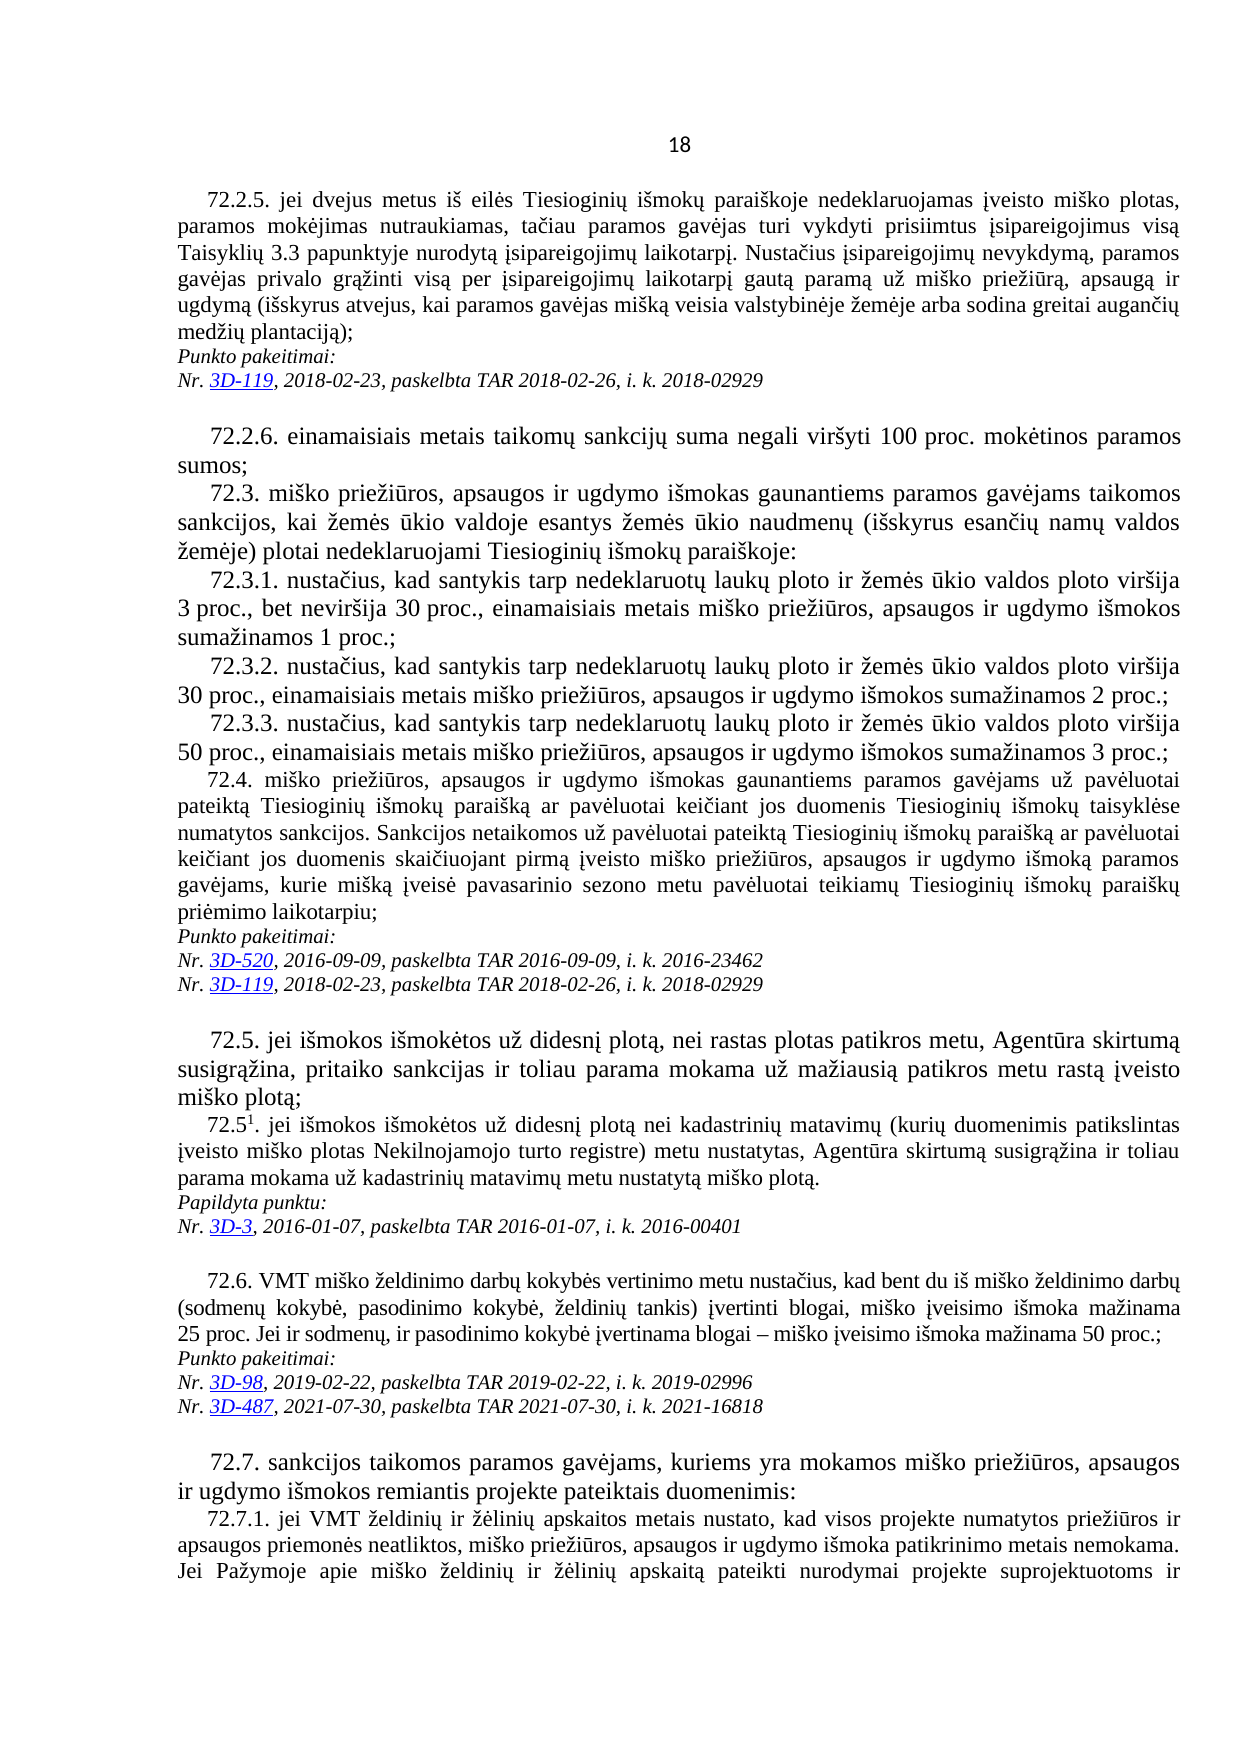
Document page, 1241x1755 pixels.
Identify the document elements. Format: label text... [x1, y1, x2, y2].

text 72.7. sankcijos taikomos paramos gavėjams, kuriems yra mokamos miško priežiūros, apsaugos ir ugdymo išmokos remiantis projekte pateiktais duomenimis: [177, 1447, 1181, 1505]
text 72.6. VMT miško želdinimo darbų kokybės vertinimo metu nustačius, kad bent du iš miško želdinimo darbų (sodmenų kokybė, pasodinimo kokybė, želdinių tankis) įvertinti blogai, miško įveisimo išmoka mažinama 25 proc. Jei ir sodmenų, ir pasodinimo kokybė įvertinama blogai – miško įveisimo išmoka mažinama 50 proc.; [177, 1267, 1181, 1346]
text 72.3.1. nustačius, kad santykis tarp nedeklaruotų laukų ploto ir žemės ūkio valdos ploto viršija 3 proc., bet neviršija 30 proc., einamaisiais metais miško priežiūros, apsaugos ir ugdymo išmokos sumažinamos 1 proc.; [177, 565, 1181, 651]
text Punkto pakeitimai: [177, 924, 1181, 948]
text 72.5. jei išmokos išmokėtos už didesnį plotą, nei rastas plotas patikros metu, Agentūra skirtumą susigrąžina, pritaiko sankcijas ir toliau parama mokama už mažiausią patikros metu rastą įveisto miško plotą; [177, 1025, 1181, 1111]
text Papildyta punktu: [177, 1190, 1181, 1214]
text Nr. 3D-98, 2019-02-22, paskelbta TAR 2019-02-22, i. k. 2019-02996 [177, 1370, 1181, 1394]
text Punkto pakeitimai: [177, 344, 1181, 368]
text 72.7.1. jei VMT želdinių ir žėlinių apskaitos metais nustato, kad visos projekte numatytos priežiūros ir apsaugos priemonės neatliktos, miško priežiūros, apsaugos ir ugdymo išmoka patikrinimo metais nemokama. Jei Pažymoje apie miško želdinių ir žėlinių apskaitą pateikti nurodymai projekte suprojektuotoms ir [177, 1505, 1181, 1584]
text 72.3.2. nustačius, kad santykis tarp nedeklaruotų laukų ploto ir žemės ūkio valdos ploto viršija 30 proc., einamaisiais metais miško priežiūros, apsaugos ir ugdymo išmokos sumažinamos 2 proc.; [177, 651, 1181, 708]
text 72.3. miško priežiūros, apsaugos ir ugdymo išmokas gaunantiems paramos gavėjams taikomos sankcijos, kai žemės ūkio valdoje esantys žemės ūkio naudmenų (išskyrus esančių namų valdos žemėje) plotai nedeklaruojami Tiesioginių išmokų paraiškoje: [177, 478, 1181, 565]
text Nr. 3D-520, 2016-09-09, paskelbta TAR 2016-09-09, i. k. 2016-23462 [177, 948, 1181, 972]
text Punkto pakeitimai: [177, 1346, 1181, 1370]
text 72.51. jei išmokos išmokėtos už didesnį plotą nei kadastrinių matavimų (kurių duomenimis patikslintas įveisto miško plotas Nekilnojamojo turto registre) metu nustatytas, Agentūra skirtumą susigrąžina ir toliau parama mokama už kadastrinių matavimų metu nustatytą miško plotą. [177, 1111, 1181, 1190]
text 72.2.5. jei dvejus metus iš eilės Tiesioginių išmokų paraiškoje nedeklaruojamas įveisto miško plotas, paramos mokėjimas nutraukiamas, tačiau paramos gavėjas turi vykdyti prisiimtus įsipareigojimus visą Taisyklių 3.3 papunktyje nurodytą įsipareigojimų laikotarpį. Nustačius įsipareigojimų nevykdymą, paramos gavėjas privalo grąžinti visą per įsipareigojimų laikotarpį gautą paramą už miško priežiūrą, apsaugą ir ugdymą (išskyrus atvejus, kai paramos gavėjas mišką veisia valstybinėje žemėje arba sodina greitai augančių medžių plantaciją); [177, 186, 1181, 344]
text 72.4. miško priežiūros, apsaugos ir ugdymo išmokas gaunantiems paramos gavėjams už pavėluotai pateiktą Tiesioginių išmokų paraišką ar pavėluotai keičiant jos duomenis Tiesioginių išmokų taisyklėse numatytos sankcijos. Sankcijos netaikomos už pavėluotai pateiktą Tiesioginių išmokų paraišką ar pavėluotai keičiant jos duomenis skaičiuojant pirmą įveisto miško priežiūros, apsaugos ir ugdymo išmoką paramos gavėjams, kurie mišką įveisė pavasarinio sezono metu pavėluotai teikiamų Tiesioginių išmokų paraiškų priėmimo laikotarpiu; [177, 766, 1181, 924]
text 72.2.6. einamaisiais metais taikomų sankcijų suma negali viršyti 100 proc. mokėtinos paramos sumos; [177, 421, 1181, 478]
text Nr. 3D-3, 2016-01-07, paskelbta TAR 2016-01-07, i. k. 2016-00401 [177, 1214, 1181, 1238]
text Nr. 3D-487, 2021-07-30, paskelbta TAR 2021-07-30, i. k. 2021-16818 [177, 1394, 1181, 1418]
text Nr. 3D-119, 2018-02-23, paskelbta TAR 2018-02-26, i. k. 2018-02929 [177, 972, 1181, 996]
text 72.3.3. nustačius, kad santykis tarp nedeklaruotų laukų ploto ir žemės ūkio valdos ploto viršija 50 proc., einamaisiais metais miško priežiūros, apsaugos ir ugdymo išmokos sumažinamos 3 proc.; [177, 708, 1181, 766]
text Nr. 3D-119, 2018-02-23, paskelbta TAR 2018-02-26, i. k. 2018-02929 [177, 368, 1181, 392]
